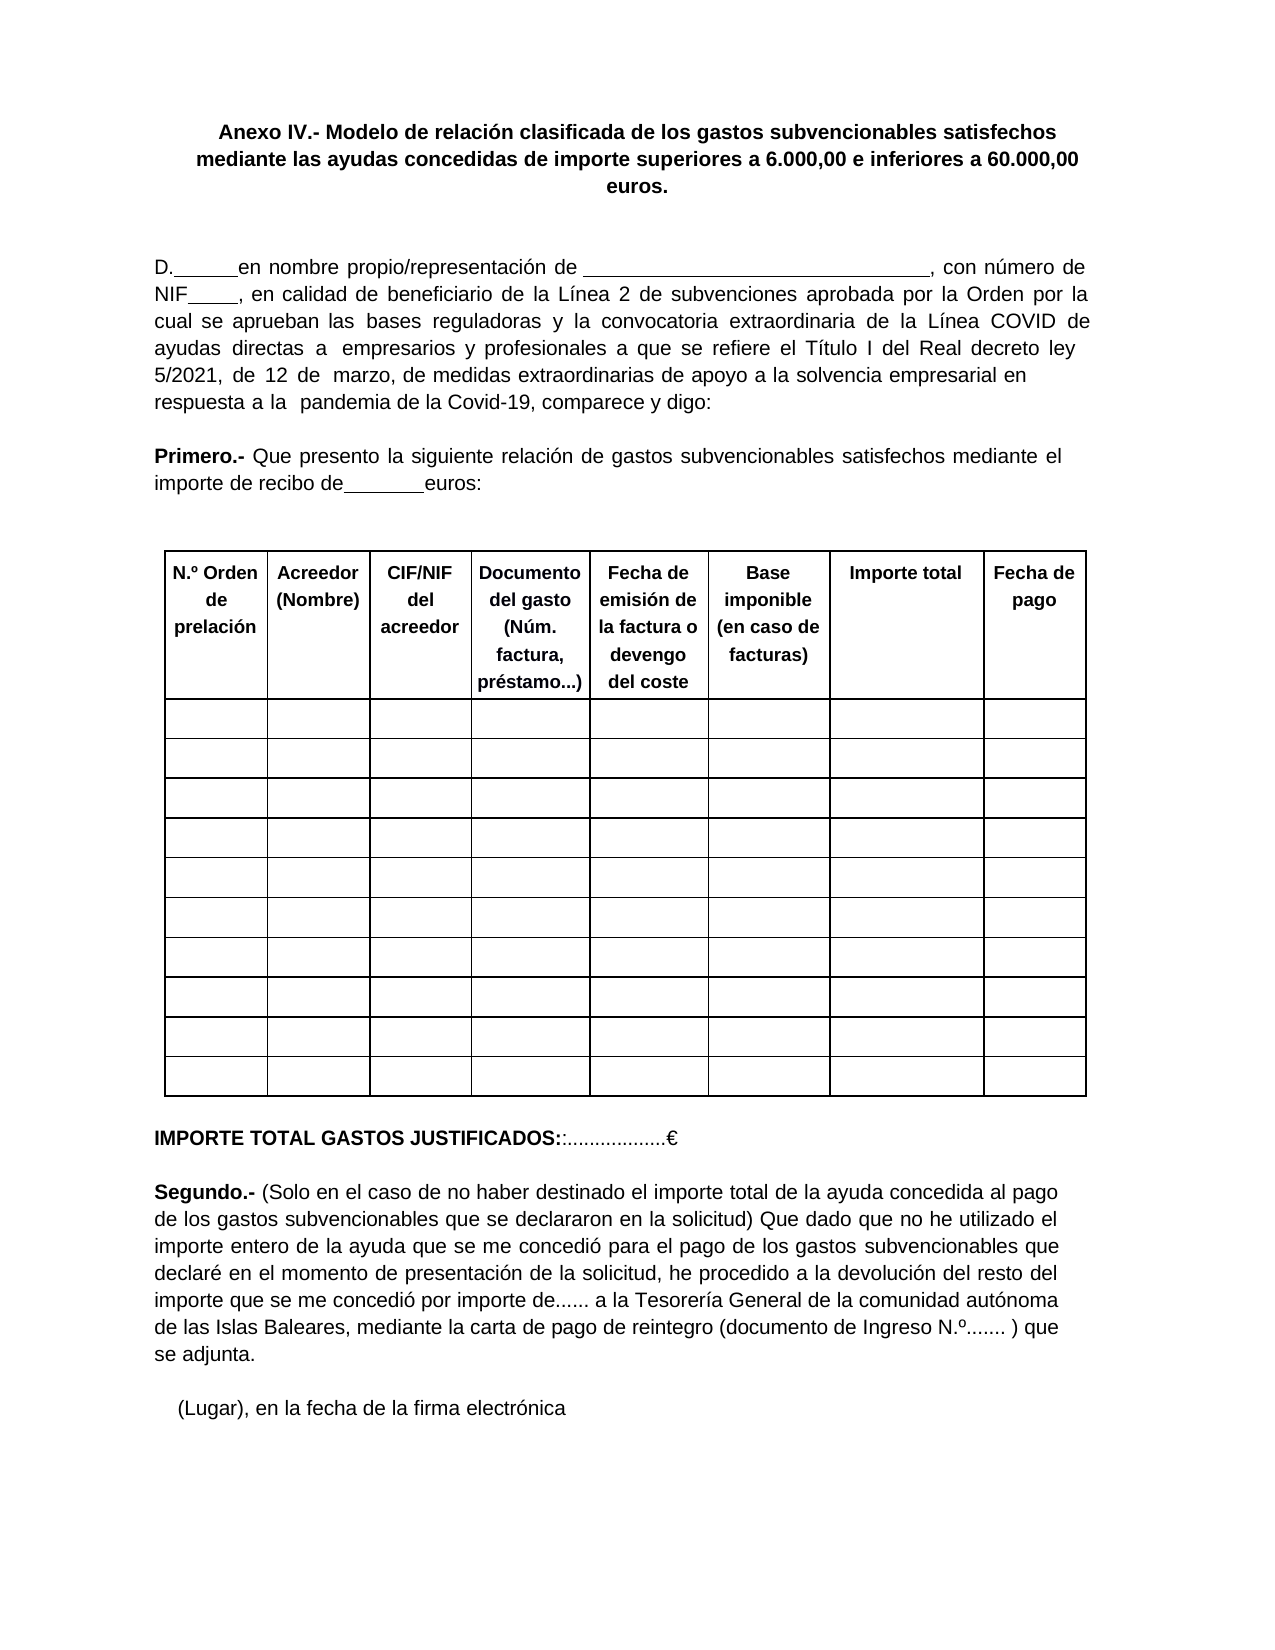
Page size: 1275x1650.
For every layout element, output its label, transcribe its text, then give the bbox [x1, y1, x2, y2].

table_cell [591, 1018, 708, 1056]
table_cell [371, 700, 471, 737]
table_cell [591, 700, 708, 737]
table_cell [268, 1018, 369, 1056]
table_cell [472, 898, 589, 936]
table_cell [591, 819, 708, 857]
table_cell [985, 739, 1085, 777]
table_cell [709, 898, 829, 936]
table_cell [166, 700, 267, 737]
table_cell [831, 1057, 983, 1095]
table_cell [371, 978, 471, 1016]
table_cell [371, 898, 471, 936]
table_cell [985, 938, 1085, 976]
table_cell [472, 1057, 589, 1095]
table_cell [831, 1018, 983, 1056]
table_header N.º Orden [166, 552, 267, 586]
table_cell [985, 779, 1085, 817]
table_cell [831, 700, 983, 737]
table_cell [985, 898, 1085, 936]
text Primero.- Que presento la siguiente relación de gastos subvencionables satisfechos mediante el importe de recibo de euros: [154, 444, 1097, 495]
table_cell [371, 1057, 471, 1095]
table_cell [591, 938, 708, 976]
table_cell [709, 779, 829, 817]
table_cell [268, 779, 369, 817]
table_cell [371, 819, 471, 857]
table_cell (Núm. [472, 613, 589, 640]
table_cell [371, 938, 471, 976]
table_cell [831, 779, 983, 817]
table_cell de [166, 586, 267, 613]
table_header Fecha de [591, 552, 708, 586]
table_cell [709, 739, 829, 777]
table_cell del coste [591, 667, 708, 698]
table_cell [709, 858, 829, 897]
text IMPORTE TOTAL GASTOS JUSTIFICADOS::..................€ [154, 1126, 1110, 1150]
text Segundo.- (Solo en el caso de no haber destinado el importe total de la ayuda concedida al pago de los gastos subvencionables que se declararon en la solicitud) Que dado que no he utilizado el importe entero de la ayuda que se me concedió para el pago de los gastos subvencionables que declaré en el momento de presentación de la solicitud, he procedido a la devolución del resto del importe que se me concedió por importe de...... a la Tesorería General de la comunidad autónoma de las Islas Baleares, mediante la carta de pago de reintegro (documento de Ingreso N.º....... ) que se adjunta. [154, 1180, 1093, 1366]
table_cell [268, 858, 369, 897]
table_cell [166, 898, 267, 936]
table_cell [166, 779, 267, 817]
table_cell pago [985, 586, 1085, 698]
table_cell [268, 1057, 369, 1095]
table_cell [268, 978, 369, 1016]
table_cell [268, 819, 369, 857]
table_cell [985, 1057, 1085, 1095]
table_header Fecha de [985, 552, 1085, 586]
table_cell factura, [472, 640, 589, 667]
table_cell [985, 978, 1085, 1016]
table_header Base [709, 552, 829, 586]
table_cell [831, 739, 983, 777]
table_cell [166, 1057, 267, 1095]
table_cell [371, 779, 471, 817]
table_cell [268, 739, 369, 777]
table_cell [709, 1018, 829, 1056]
table_cell [831, 858, 983, 897]
table_cell [268, 938, 369, 976]
table_cell [268, 700, 369, 737]
table_cell [166, 858, 267, 897]
table_header Importe total [831, 552, 983, 698]
table_cell [371, 858, 471, 897]
table_cell [591, 978, 708, 1016]
table_cell [166, 938, 267, 976]
table_cell [472, 978, 589, 1016]
table_cell del [371, 586, 471, 613]
table_cell [985, 819, 1085, 857]
table_header CIF/NIF [371, 552, 471, 586]
table_cell [472, 700, 589, 737]
table_cell [591, 1057, 708, 1095]
table_cell [166, 739, 267, 777]
table_cell prelación [166, 613, 267, 698]
table_cell la factura o [591, 613, 708, 640]
table_cell [371, 739, 471, 777]
table_cell [591, 898, 708, 936]
table_cell préstamo...) [472, 667, 589, 698]
table_cell [472, 739, 589, 777]
text Anexo IV.- Modelo de relación clasificada de los gastos subvencionables satisfechos mediante las ayudas concedidas de importe superiores a 6.000,00 e inferiores a 60.000,00 euros. [194, 120, 1081, 198]
table_cell [591, 779, 708, 817]
table_cell [831, 938, 983, 976]
table_cell del gasto [472, 586, 589, 613]
table_cell [166, 1018, 267, 1056]
table_cell [472, 938, 589, 976]
table_header Acreedor [268, 552, 369, 586]
table_cell devengo [591, 640, 708, 667]
table_cell [709, 1057, 829, 1095]
table_cell [985, 700, 1085, 737]
table_cell [472, 858, 589, 897]
table_cell [831, 898, 983, 936]
table_cell [591, 739, 708, 777]
table_cell [166, 819, 267, 857]
table_cell [985, 1018, 1085, 1056]
table_cell [472, 819, 589, 857]
table_cell [371, 1018, 471, 1056]
table_cell [166, 978, 267, 1016]
table_cell [709, 978, 829, 1016]
table_cell [472, 1018, 589, 1056]
table_cell [709, 700, 829, 737]
table_cell emisión de [591, 586, 708, 613]
table_cell imponible [709, 586, 829, 613]
table_cell [472, 779, 589, 817]
table_cell [831, 819, 983, 857]
text D. en nombre propio/representación de , con número de NIF , en calidad de beneficiario de la Línea 2 de subvenciones aprobada por la Orden por la cual se aprueban las bases reguladoras y la convocatoria extraordinaria de la Línea COVID de ayudas directas a empresarios y profesionales a que se refiere el Título I del Real decreto ley 5/2021, de 12 de marzo, de medidas extraordinarias de apoyo a la solvencia empresarial en respuesta a la pandemia de la Covid-19, comparece y digo: [154, 255, 1098, 414]
table_cell (en caso de [709, 613, 829, 640]
table_cell [831, 978, 983, 1016]
text (Lugar), en la fecha de la firma electrónica [177, 1396, 1110, 1420]
table_cell [268, 898, 369, 936]
table_cell (Nombre) [268, 586, 369, 698]
table_cell [985, 858, 1085, 897]
table_cell acreedor [371, 613, 471, 698]
table_cell [709, 938, 829, 976]
table_cell facturas) [709, 640, 829, 698]
table_cell [591, 858, 708, 897]
table_header Documento [472, 552, 589, 586]
table_cell [709, 819, 829, 857]
